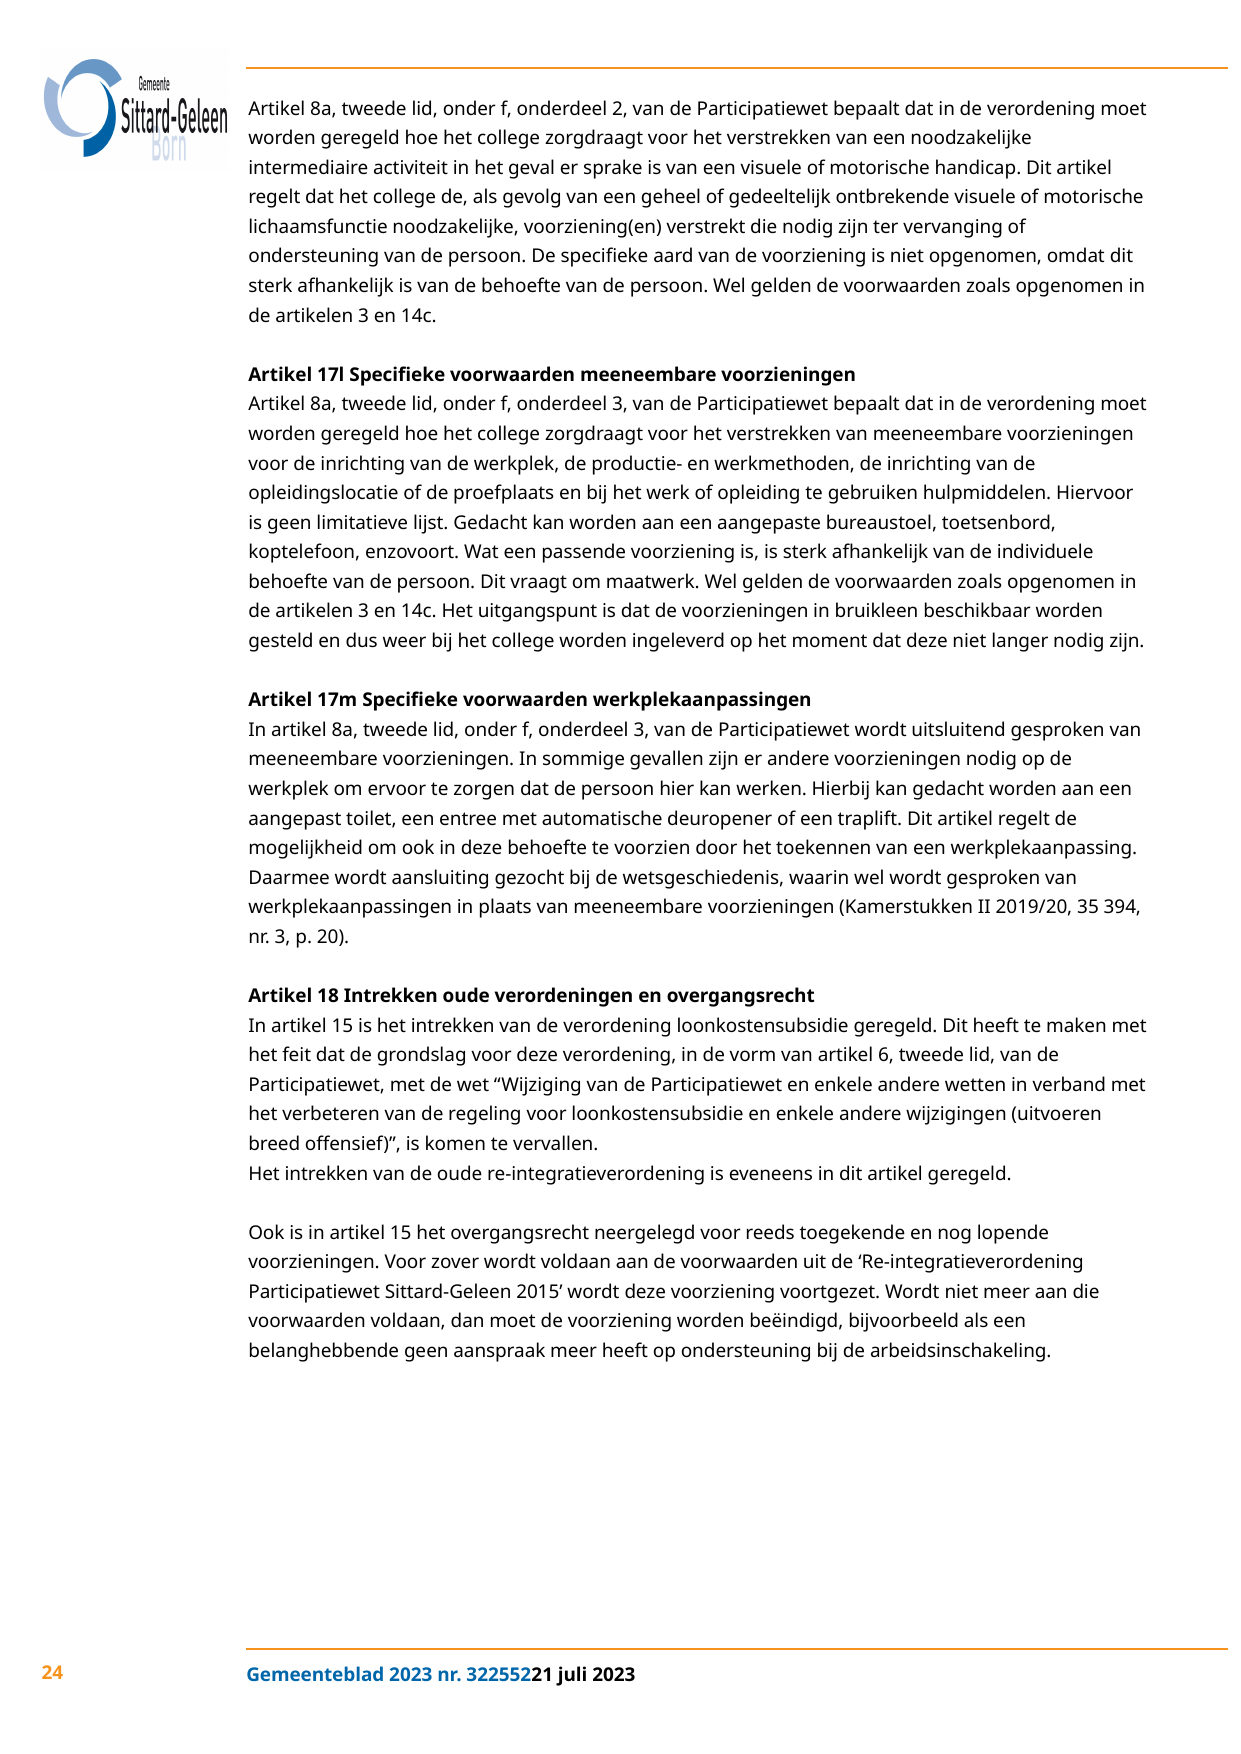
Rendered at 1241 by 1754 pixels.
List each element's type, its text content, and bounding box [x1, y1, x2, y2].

text Het intrekken van de oude re-integratieverordening is eveneens in dit artikel geregeld. [248, 1160, 1152, 1186]
text Artikel 8a, tweede lid, onder f, onderdeel 2, van de Participatiewet bepaalt dat in de verordening moet worden geregeld hoe het college zorgdraagt voor het verstrekken van een noodzakelijke intermediaire activiteit in het geval er sprake is van een visuele of motorische handicap. Dit artikel regelt dat het college de, als gevolg van een geheel of gedeeltelijk ontbrekende visuele of motorische lichaamsfunctie noodzakelijke, voorziening(en) verstrekt die nodig zijn ter vervanging of ondersteuning van de persoon. De specifieke aard van de voorziening is niet opgenomen, omdat dit sterk afhankelijk is van de behoefte van de persoon. Wel gelden de voorwaarden zoals opgenomen in de artikelen 3 en 14c. [248, 95, 1152, 328]
text In artikel 8a, tweede lid, onder f, onderdeel 3, van de Participatiewet wordt uitsluitend gesproken van meeneembare voorzieningen. In sommige gevallen zijn er andere voorzieningen nodig op de werkplek om ervoor te zorgen dat de persoon hier kan werken. Hierbij kan gedacht worden aan een aangepast toilet, een entree met automatische deuropener of een traplift. Dit artikel regelt de mogelijkheid om ook in deze behoefte te voorzien door het toekennen van een werkplekaanpassing. Daarmee wordt aansluiting gezocht bij de wetsgeschiedenis, waarin wel wordt gesproken van werkplekaanpassingen in plaats van meeneembare voorzieningen (Kamerstukken II 2019/20, 35 394, nr. 3, p. 20). [248, 716, 1152, 949]
picture [41, 47, 231, 172]
text Artikel 17l Specifieke voorwaarden meeneembare voorzieningen [248, 361, 1152, 387]
text Ook is in artikel 15 het overgangsrecht neergelegd voor reeds toegekende en nog lopende voorzieningen. Voor zover wordt voldaan aan de voorwaarden uit de ‘Re-integratieverordening Participatiewet Sittard-Geleen 2015’ wordt deze voorziening voortgezet. Wordt niet meer aan die voorwaarden voldaan, dan moet de voorziening worden beëindigd, bijvoorbeeld als een belanghebbende geen aanspraak meer heeft op ondersteuning bij de arbeidsinschakeling. [248, 1219, 1152, 1363]
text In artikel 15 is het intrekken van de verordening loonkostensubsidie geregeld. Dit heeft te maken met het feit dat de grondslag voor deze verordening, in de vorm van artikel 6, tweede lid, van de Participatiewet, met de wet “Wijziging van de Participatiewet en enkele andere wetten in verband met het verbeteren van de regeling voor loonkostensubsidie en enkele andere wijzigingen (uitvoeren breed offensief)”, is komen te vervallen. [248, 1012, 1152, 1156]
text Artikel 18 Intrekken oude verordeningen en overgangsrecht [248, 982, 1152, 1008]
text Artikel 8a, tweede lid, onder f, onderdeel 3, van de Participatiewet bepaalt dat in de verordening moet worden geregeld hoe het college zorgdraagt voor het verstrekken van meeneembare voorzieningen voor de inrichting van de werkplek, de productie- en werkmethoden, de inrichting van de opleidingslocatie of de proefplaats en bij het werk of opleiding te gebruiken hulpmiddelen. Hiervoor is geen limitatieve lijst. Gedacht kan worden aan een aangepaste bureaustoel, toetsenbord, koptelefoon, enzovoort. Wat een passende voorziening is, is sterk afhankelijk van de individuele behoefte van de persoon. Dit vraagt om maatwerk. Wel gelden de voorwaarden zoals opgenomen in de artikelen 3 en 14c. Het uitgangspunt is dat de voorzieningen in bruikleen beschikbaar worden gesteld en dus weer bij het college worden ingeleverd op het moment dat deze niet langer nodig zijn. [248, 391, 1152, 653]
text Artikel 17m Specifieke voorwaarden werkplekaanpassingen [248, 686, 1152, 712]
